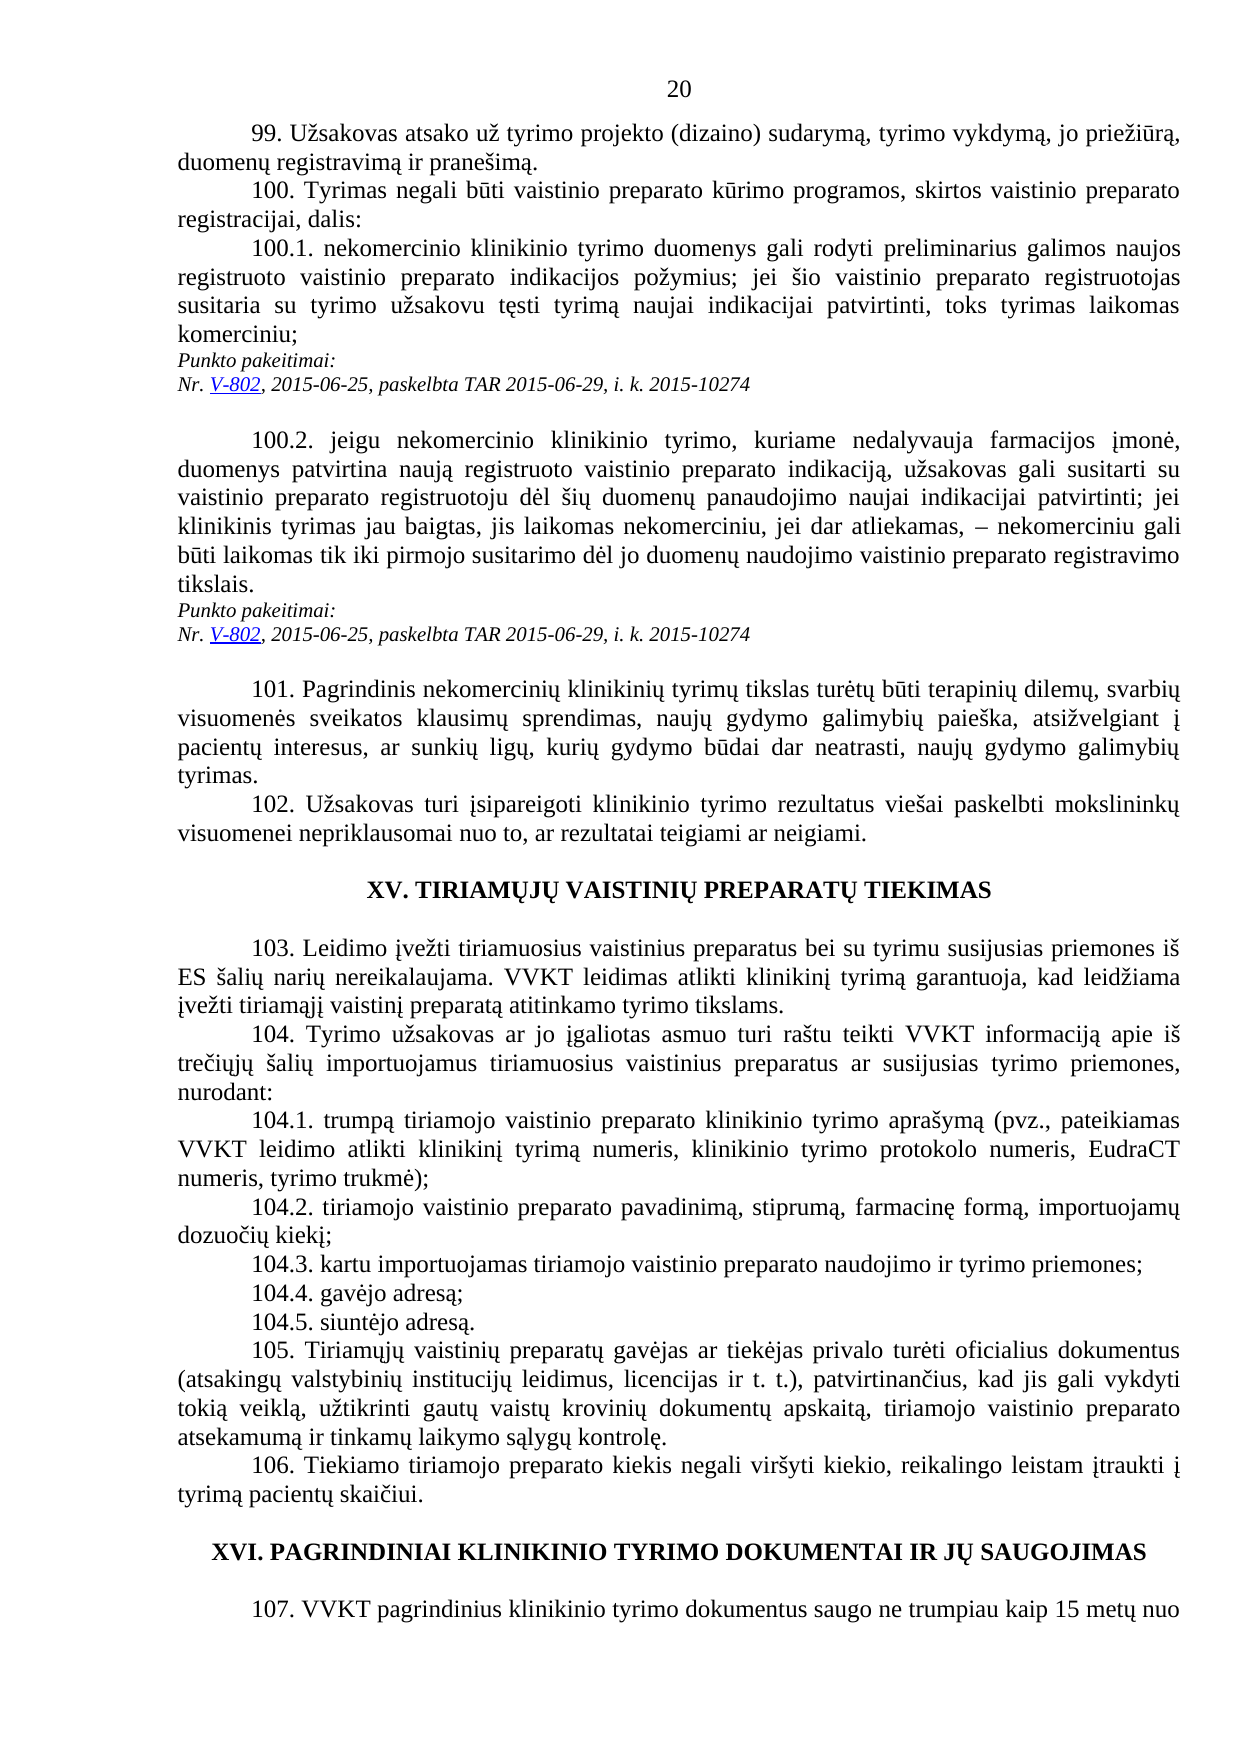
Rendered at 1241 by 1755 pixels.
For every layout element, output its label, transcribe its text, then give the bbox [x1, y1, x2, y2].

text Punkto pakeitimai: [177, 348, 1181, 372]
text 104. Tyrimo užsakovas ar jo įgaliotas asmuo turi raštu teikti VVKT informaciją apie iš trečiųjų šalių importuojamus tiriamuosius vaistinius preparatus ar susijusias tyrimo priemones, nurodant: [177, 1019, 1181, 1106]
text 100.1. nekomercinio klinikinio tyrimo duomenys gali rodyti preliminarius galimos naujos registruoto vaistinio preparato indikacijos požymius; jei šio vaistinio preparato registruotojas susitaria su tyrimo užsakovu tęsti tyrimą naujai indikacijai patvirtinti, toks tyrimas laikomas komerciniu; [177, 233, 1181, 348]
text 104.5. siuntėjo adresą. [177, 1307, 1181, 1336]
text XV. TIRIAMŲJŲ VAISTINIŲ PREPARATŲ TIEKIMAS [177, 876, 1181, 904]
text 99. Užsakovas atsako už tyrimo projekto (dizaino) sudarymą, tyrimo vykdymą, jo priežiūrą, duomenų registravimą ir pranešimą. [177, 118, 1181, 176]
text 102. Užsakovas turi įsipareigoti klinikinio tyrimo rezultatus viešai paskelbti mokslininkų visuomenei nepriklausomai nuo to, ar rezultatai teigiami ar neigiami. [177, 789, 1181, 847]
text 104.2. tiriamojo vaistinio preparato pavadinimą, stiprumą, farmacinę formą, importuojamų dozuočių kiekį; [177, 1192, 1181, 1249]
text Nr. V-802, 2015-06-25, paskelbta TAR 2015-06-29, i. k. 2015-10274 [177, 622, 1181, 646]
text 100. Tyrimas negali būti vaistinio preparato kūrimo programos, skirtos vaistinio preparato registracijai, dalis: [177, 176, 1181, 233]
text 105. Tiriamųjų vaistinių preparatų gavėjas ar tiekėjas privalo turėti oficialius dokumentus (atsakingų valstybinių institucijų leidimus, licencijas ir t. t.), patvirtinančius, kad jis gali vykdyti tokią veiklą, užtikrinti gautų vaistų krovinių dokumentų apskaitą, tiriamojo vaistinio preparato atsekamumą ir tinkamų laikymo sąlygų kontrolę. [177, 1336, 1181, 1451]
text Nr. V-802, 2015-06-25, paskelbta TAR 2015-06-29, i. k. 2015-10274 [177, 372, 1181, 396]
text XVI. PAGRINDINIAI KLINIKINIO TYRIMO DOKUMENTAI IR JŲ SAUGOJIMAS [177, 1537, 1181, 1566]
text 104.1. trumpą tiriamojo vaistinio preparato klinikinio tyrimo aprašymą (pvz., pateikiamas VVKT leidimo atlikti klinikinį tyrimą numeris, klinikinio tyrimo protokolo numeris, EudraCT numeris, tyrimo trukmė); [177, 1106, 1181, 1192]
text 106. Tiekiamo tiriamojo preparato kiekis negali viršyti kiekio, reikalingo leistam įtraukti į tyrimą pacientų skaičiui. [177, 1451, 1181, 1508]
text 101. Pagrindinis nekomercinių klinikinių tyrimų tikslas turėtų būti terapinių dilemų, svarbių visuomenės sveikatos klausimų sprendimas, naujų gydymo galimybių paieška, atsižvelgiant į pacientų interesus, ar sunkių ligų, kurių gydymo būdai dar neatrasti, naujų gydymo galimybių tyrimas. [177, 674, 1181, 789]
text 100.2. jeigu nekomercinio klinikinio tyrimo, kuriame nedalyvauja farmacijos įmonė, duomenys patvirtina naują registruoto vaistinio preparato indikaciją, užsakovas gali susitarti su vaistinio preparato registruotoju dėl šių duomenų panaudojimo naujai indikacijai patvirtinti; jei klinikinis tyrimas jau baigtas, jis laikomas nekomerciniu, jei dar atliekamas, – nekomerciniu gali būti laikomas tik iki pirmojo susitarimo dėl jo duomenų naudojimo vaistinio preparato registravimo tikslais. [177, 425, 1181, 597]
text 104.4. gavėjo adresą; [177, 1278, 1181, 1307]
text 104.3. kartu importuojamas tiriamojo vaistinio preparato naudojimo ir tyrimo priemones; [177, 1249, 1181, 1278]
text 103. Leidimo įvežti tiriamuosius vaistinius preparatus bei su tyrimu susijusias priemones iš ES šalių narių nereikalaujama. VVKT leidimas atlikti klinikinį tyrimą garantuoja, kad leidžiama įvežti tiriamąjį vaistinį preparatą atitinkamo tyrimo tikslams. [177, 933, 1181, 1019]
text 107. VVKT pagrindinius klinikinio tyrimo dokumentus saugo ne trumpiau kaip 15 metų nuo [177, 1594, 1181, 1623]
text Punkto pakeitimai: [177, 597, 1181, 622]
